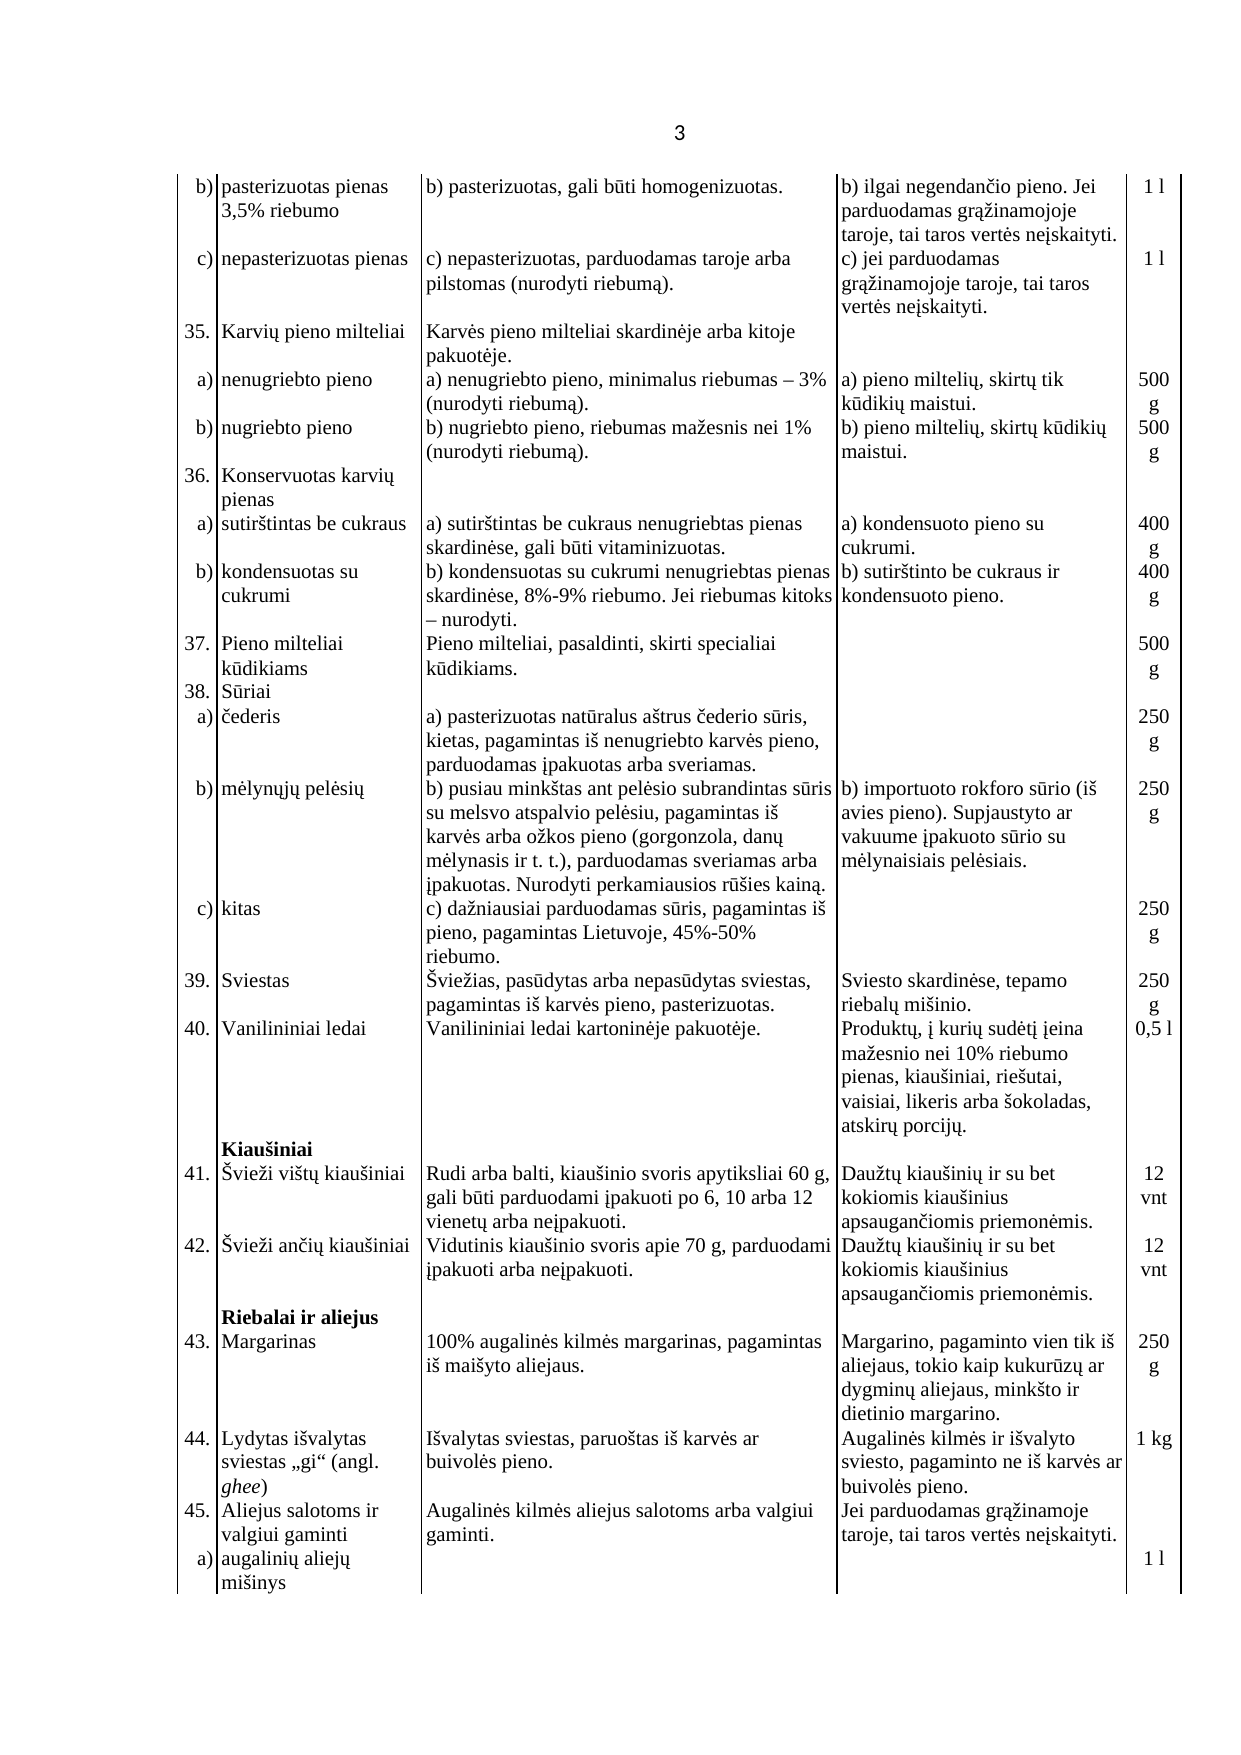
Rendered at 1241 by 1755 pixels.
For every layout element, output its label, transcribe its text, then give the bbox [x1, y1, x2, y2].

table_cell [422, 1305, 426, 1329]
table_cell 45. [178, 1498, 216, 1546]
table_cell [1127, 1305, 1131, 1329]
table_cell 37. [178, 631, 216, 679]
table_cell Vanilininiai ledai kartoninėje pakuotėje. [422, 1016, 836, 1137]
table_cell Vanilininiai ledai [218, 1016, 421, 1137]
table_cell [422, 463, 836, 511]
table_cell 400 g [1127, 559, 1180, 631]
table_cell Išvalytas sviestas, paruoštas iš karvės ar buivolės pieno. [422, 1425, 836, 1498]
table_cell 43. [178, 1329, 216, 1425]
table_cell 12 vnt [1127, 1161, 1180, 1233]
table_cell nugriebto pieno [218, 415, 421, 463]
table_cell b) sutirštinto be cukraus ir kondensuoto pieno. [838, 559, 1126, 631]
table_cell [1127, 1137, 1131, 1161]
table_cell c) nepasterizuotas, parduodamas taroje arba pilstomas (nurodyti riebumą). [422, 246, 836, 318]
table_cell 250 g [1127, 776, 1180, 896]
table_cell 12 vnt [1127, 1233, 1180, 1305]
table_cell 500 g [1127, 415, 1131, 463]
table_cell Vidutinis kiaušinio svoris apie 70 g, parduodami įpakuoti arba neįpakuoti. [422, 1233, 836, 1305]
table_cell b) [178, 776, 216, 896]
table_cell [838, 463, 1126, 511]
table_cell 42. [178, 1233, 216, 1305]
table_cell [1127, 463, 1180, 511]
table_cell b) pasterizuotas, gali būti homogenizuotas. [422, 174, 836, 246]
table_cell 1 l [1127, 246, 1180, 318]
table_cell a) [178, 704, 216, 776]
table_cell nenugriebto pieno [218, 367, 421, 415]
table_cell mėlynųjų pelėsių [218, 776, 421, 896]
table_cell [1127, 1498, 1180, 1546]
table_cell [838, 631, 1126, 679]
table_cell [838, 896, 1126, 968]
table_cell Sviestas [218, 968, 421, 1016]
table_cell [1122, 1137, 1126, 1161]
table_cell kitas [218, 896, 421, 968]
table_cell 35. [178, 319, 216, 367]
table_cell Švieži ančių kiaušiniai [218, 1233, 421, 1305]
table_cell c) [178, 246, 216, 318]
table_cell [422, 1546, 836, 1594]
table_cell 250 g [1127, 896, 1180, 968]
table_cell [422, 1137, 426, 1161]
table_cell [1122, 680, 1126, 703]
table_cell a) [178, 511, 216, 559]
table_cell [1127, 319, 1180, 367]
table_cell 250 g [1127, 1329, 1180, 1425]
table_cell 41. [178, 1161, 216, 1233]
table_cell [1122, 1305, 1126, 1329]
table_cell 44. [178, 1425, 216, 1498]
table_cell 250 g [1127, 968, 1131, 1016]
table_cell pasterizuotas pienas 3,5% riebumo [218, 174, 421, 246]
table_cell sutirštintas be cukraus [218, 511, 421, 559]
table_cell b) [178, 174, 216, 246]
table_cell 0,5 l [1127, 1016, 1180, 1137]
table_cell a) [178, 1546, 216, 1594]
table_cell c) [178, 896, 216, 968]
table_cell [1127, 680, 1131, 703]
table_cell [422, 680, 426, 703]
table_cell [838, 319, 1126, 367]
table_cell 36. [178, 463, 216, 511]
table_cell [838, 1546, 1126, 1594]
table_cell nepasterizuotas pienas [218, 246, 421, 318]
table_cell 1 l [1127, 1546, 1180, 1594]
table_cell čederis [218, 704, 421, 776]
table_cell 40. [178, 1016, 216, 1137]
table_cell b) [178, 559, 216, 631]
table_cell Margarinas [218, 1329, 421, 1425]
table_cell b) [178, 415, 216, 463]
table_cell 250 g [1127, 704, 1180, 776]
table_cell Karvių pieno milteliai [218, 319, 421, 367]
table_cell 1 l [1127, 174, 1180, 246]
table_cell 400 g [1127, 511, 1131, 559]
table_cell 500 g [1127, 631, 1131, 679]
table_cell 1 kg [1127, 1425, 1180, 1498]
table_cell Švieži vištų kiaušiniai [218, 1161, 421, 1233]
table_cell [838, 704, 1126, 776]
table_cell a) [178, 367, 216, 415]
table_cell b) importuoto rokforo sūrio (iš avies pieno). Supjaustyto ar vakuume įpakuoto sūrio su mėlynaisiais pelėsiais. [838, 776, 1126, 896]
table_cell 39. [178, 968, 216, 1016]
table_cell 100% augalinės kilmės margarinas, pagamintas iš maišyto aliejaus. [422, 1329, 836, 1425]
table_cell kondensuotas su cukrumi [218, 559, 421, 631]
table_cell 500 g [1127, 367, 1131, 415]
